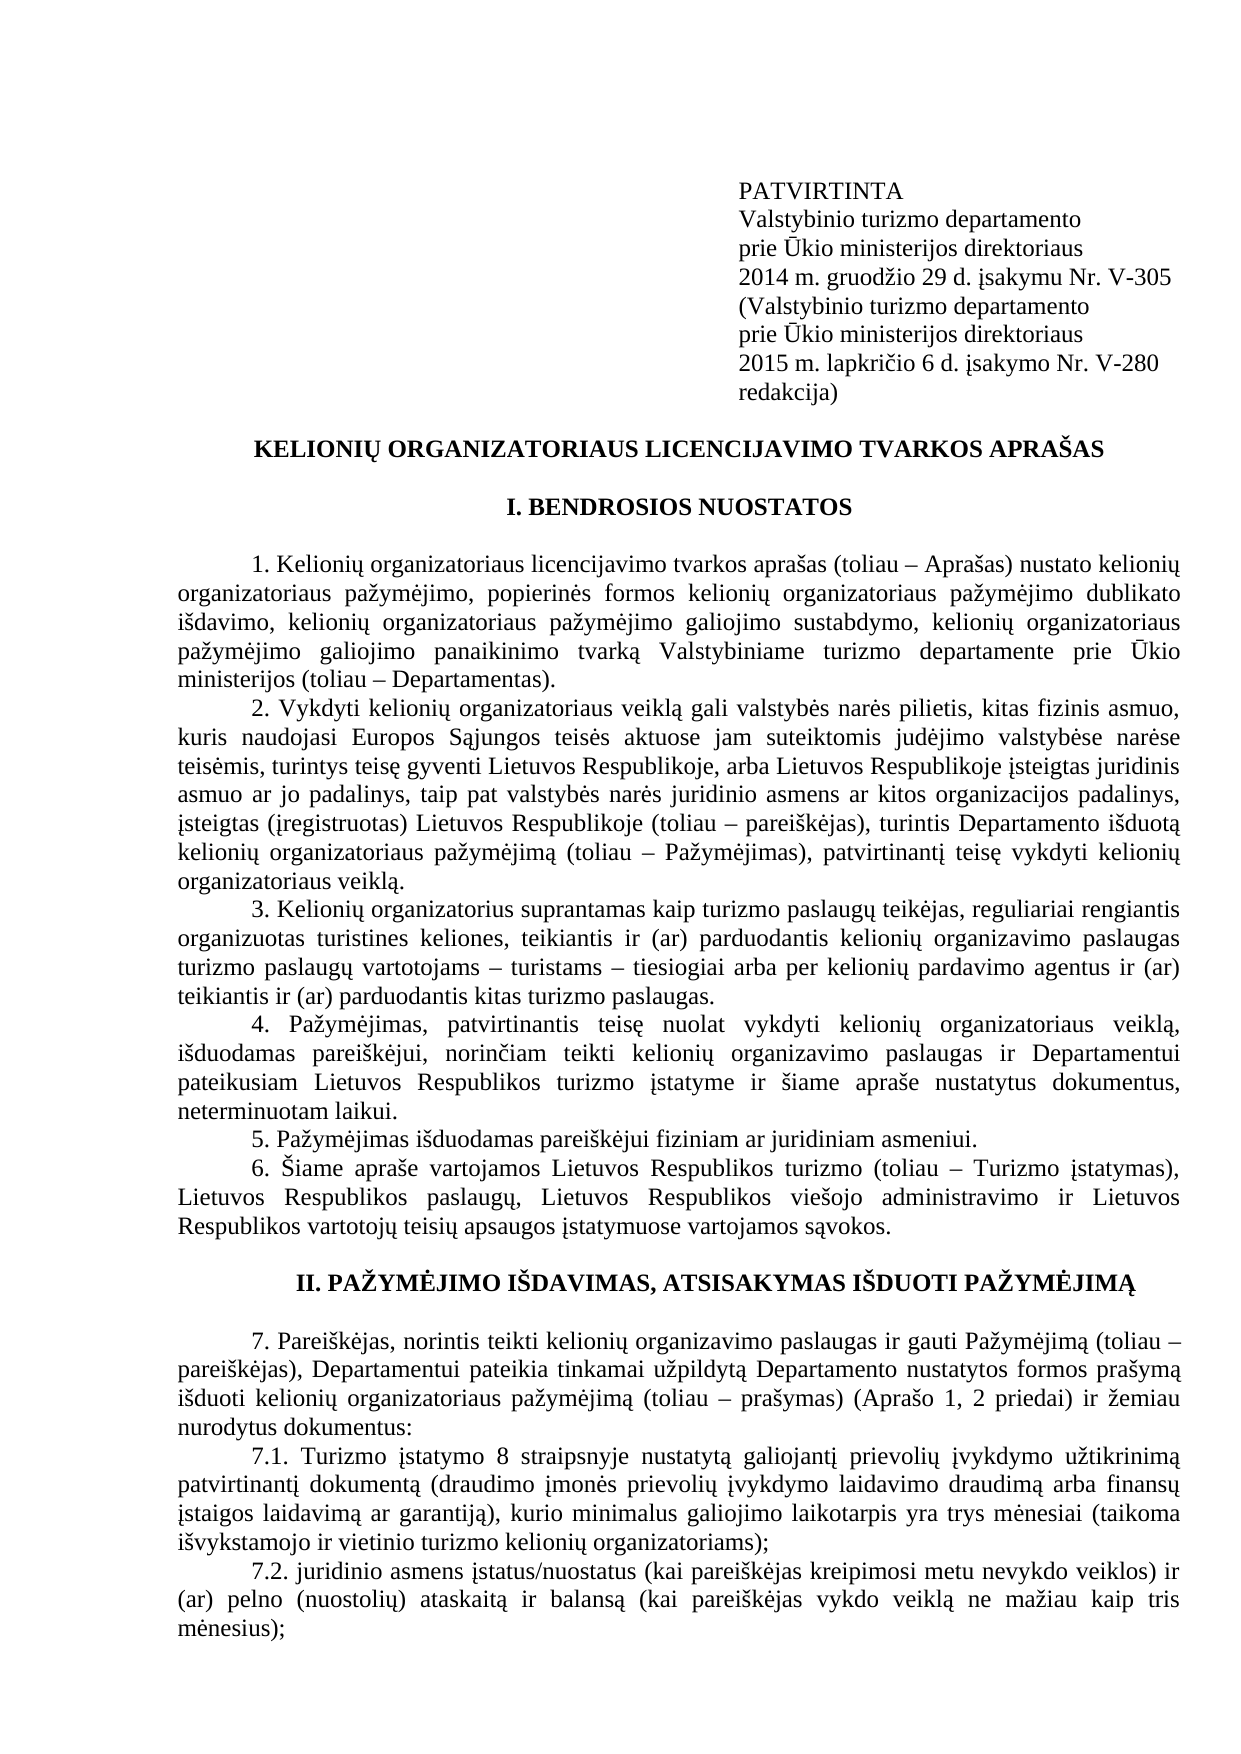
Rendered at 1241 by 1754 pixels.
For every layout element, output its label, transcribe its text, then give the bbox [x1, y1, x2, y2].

text I. BENDROSIOS NUOSTATOS [177, 492, 1181, 521]
text 2015 m. lapkričio 6 d. įsakymo Nr. V-280 [738, 348, 1181, 377]
text KELIONIŲ ORGANIZATORIAUS LICENCIJAVIMO TVARKOS APRAŠAS [177, 434, 1181, 463]
text prie Ūkio ministerijos direktoriaus [738, 319, 1181, 348]
text redakcija) [738, 377, 1181, 406]
text 3. Kelionių organizatorius suprantamas kaip turizmo paslaugų teikėjas, reguliariai rengiantis organizuotas turistines keliones, teikiantis ir (ar) parduodantis kelionių organizavimo paslaugas turizmo paslaugų vartotojams – turistams – tiesiogiai arba per kelionių pardavimo agentus ir (ar) teikiantis ir (ar) parduodantis kitas turizmo paslaugas. [177, 894, 1181, 1009]
text prie Ūkio ministerijos direktoriaus [738, 233, 1181, 262]
text Valstybinio turizmo departamento [738, 204, 1181, 233]
text 7.2. juridinio asmens įstatus/nuostatus (kai pareiškėjas kreipimosi metu nevykdo veiklos) ir (ar) pelno (nuostolių) ataskaitą ir balansą (kai pareiškėjas vykdo veiklą ne mažiau kaip tris mėnesius); [177, 1556, 1181, 1642]
text 7.1. Turizmo įstatymo 8 straipsnyje nustatytą galiojantį prievolių įvykdymo užtikrinimą patvirtinantį dokumentą (draudimo įmonės prievolių įvykdymo laidavimo draudimą arba finansų įstaigos laidavimą ar garantiją), kurio minimalus galiojimo laikotarpis yra trys mėnesiai (taikoma išvykstamojo ir vietinio turizmo kelionių organizatoriams); [177, 1441, 1181, 1556]
text 2. Vykdyti kelionių organizatoriaus veiklą gali valstybės narės pilietis, kitas fizinis asmuo, kuris naudojasi Europos Sąjungos teisės aktuose jam suteiktomis judėjimo valstybėse narėse teisėmis, turintys teisę gyventi Lietuvos Respublikoje, arba Lietuvos Respublikoje įsteigtas juridinis asmuo ar jo padalinys, taip pat valstybės narės juridinio asmens ar kitos organizacijos padalinys, įsteigtas (įregistruotas) Lietuvos Respublikoje (toliau – pareiškėjas), turintis Departamento išduotą kelionių organizatoriaus pažymėjimą (toliau – Pažymėjimas), patvirtinantį teisę vykdyti kelionių organizatoriaus veiklą. [177, 693, 1181, 894]
text 4. Pažymėjimas, patvirtinantis teisę nuolat vykdyti kelionių organizatoriaus veiklą, išduodamas pareiškėjui, norinčiam teikti kelionių organizavimo paslaugas ir Departamentui pateikusiam Lietuvos Respublikos turizmo įstatyme ir šiame apraše nustatytus dokumentus, neterminuotam laikui. [177, 1009, 1181, 1124]
text 5. Pažymėjimas išduodamas pareiškėjui fiziniam ar juridiniam asmeniui. [177, 1124, 1181, 1153]
text (Valstybinio turizmo departamento [738, 291, 1181, 319]
text 7. Pareiškėjas, norintis teikti kelionių organizavimo paslaugas ir gauti Pažymėjimą (toliau – pareiškėjas), Departamentui pateikia tinkamai užpildytą Departamento nustatytos formos prašymą išduoti kelionių organizatoriaus pažymėjimą (toliau – prašymas) (Aprašo 1, 2 priedai) ir žemiau nurodytus dokumentus: [177, 1326, 1181, 1441]
text 2014 m. gruodžio 29 d. įsakymu Nr. V-305 [738, 262, 1181, 291]
text II. pažymėjimO išdavimas, ATSISAKYMAS IŠDUOTI PAŽYMĖJIMĄ [177, 1268, 1181, 1297]
text PATVIRTINTA [738, 176, 1181, 204]
text 1. Kelionių organizatoriaus licencijavimo tvarkos aprašas (toliau – Aprašas) nustato kelionių organizatoriaus pažymėjimo, popierinės formos kelionių organizatoriaus pažymėjimo dublikato išdavimo, kelionių organizatoriaus pažymėjimo galiojimo sustabdymo, kelionių organizatoriaus pažymėjimo galiojimo panaikinimo tvarką Valstybiniame turizmo departamente prie Ūkio ministerijos (toliau – Departamentas). [177, 549, 1181, 693]
text 6. Šiame apraše vartojamos Lietuvos Respublikos turizmo (toliau – Turizmo įstatymas), Lietuvos Respublikos paslaugų, Lietuvos Respublikos viešojo administravimo ir Lietuvos Respublikos vartotojų teisių apsaugos įstatymuose vartojamos sąvokos. [177, 1153, 1181, 1239]
